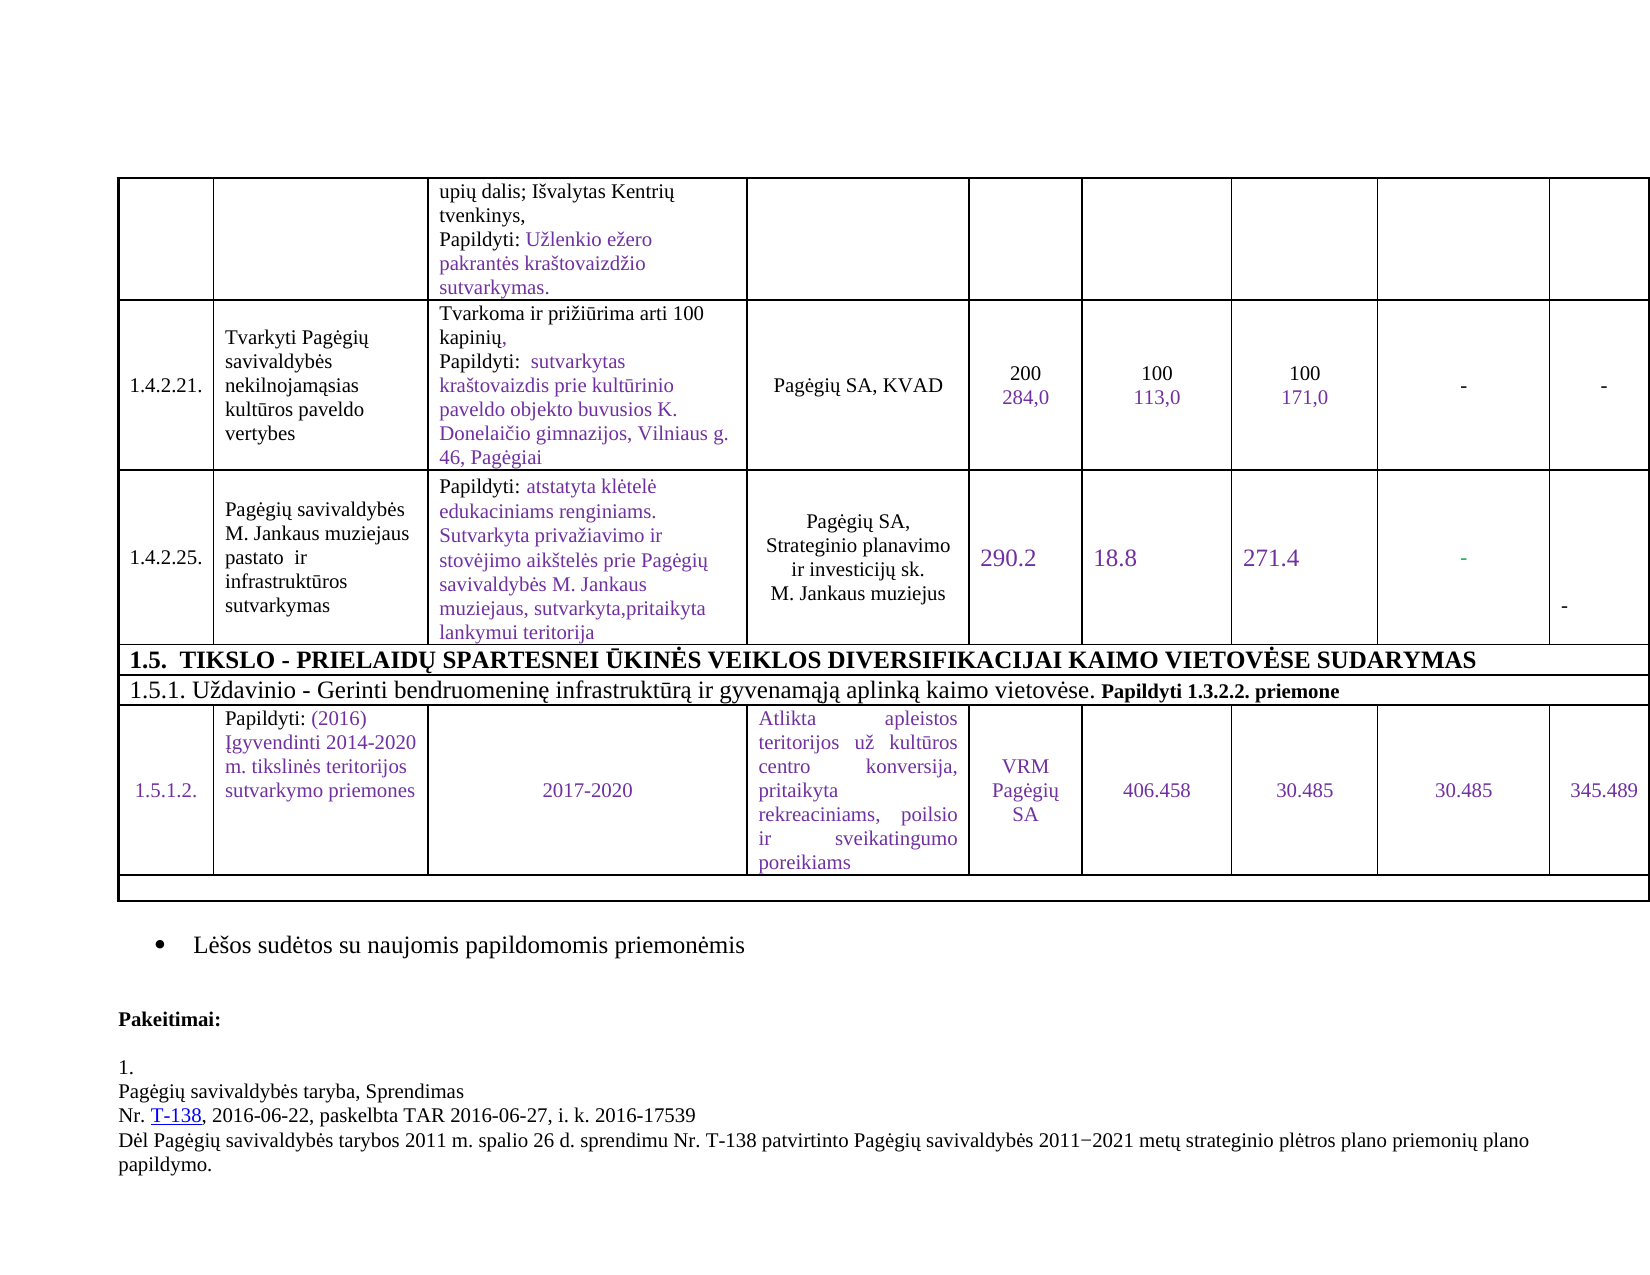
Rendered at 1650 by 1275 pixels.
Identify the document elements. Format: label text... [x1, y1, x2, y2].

table_cell [1083, 179, 1231, 299]
table_cell [120, 876, 1648, 900]
table_cell [214, 179, 427, 299]
text Dėl Pagėgių savivaldybės tarybos 2011 m. spalio 26 d. sprendimu Nr. T-138 patvirtinto Pagėgių savivaldybės 2011−2021 metų strateginio plėtros plano priemonių plano papildymo. [118, 1127, 1532, 1176]
table_cell 1.4.2.21. [120, 301, 213, 469]
table_cell - [1550, 471, 1648, 644]
table_cell 1.5.1.2. [120, 706, 213, 874]
table_cell 271.4 [1232, 471, 1377, 644]
table_cell Papildyti: atstatyta klėtelė edukaciniams renginiams. Sutvarkyta privažiavimo ir stovėjimo aikštelės prie Pagėgių savivaldybės M. Jankaus muziejaus, sutvarkyta,pritaikyta lankymui teritorija [429, 471, 746, 644]
text Nr. T-138, 2016-06-22, paskelbta TAR 2016-06-27, i. k. 2016-17539 [118, 1103, 1532, 1127]
table_cell 1.5. TIKSLO - PRIELAIDŲ SPARTESNEI ŪKINĖS VEIKLOS DIVERSIFIKACIJAI KAIMO VIETOVĖSE SUDARYMAS [120, 645, 1648, 674]
table_cell 30.485 [1378, 706, 1549, 874]
table_cell VRM Pagėgių SA [970, 706, 1081, 874]
table_cell [1378, 179, 1549, 299]
table_cell 1.5.1. Uždavinio - Gerinti bendruomeninę infrastruktūrą ir gyvenamąją aplinką kaimo vietovėse. Papildyti 1.3.2.2. priemone [120, 676, 1648, 704]
table_cell 100 113,0 [1083, 301, 1231, 469]
table_cell 200 284,0 [970, 301, 1081, 469]
table_cell Pagėgių savivaldybės M. Jankaus muziejaus pastato ir infrastruktūros sutvarkymas [214, 471, 427, 644]
table_cell 100 171,0 [1232, 301, 1377, 469]
text  Lėšos sudėtos su naujomis papildomomis priemonėmis [156, 930, 1532, 959]
table_cell - [1378, 301, 1549, 469]
text 1. [118, 1055, 1532, 1079]
table_cell Tvarkyti Pagėgių savivaldybės nekilnojamąsias kultūros paveldo vertybes [214, 301, 427, 469]
table_cell 290.2 [970, 471, 1081, 644]
text Pagėgių savivaldybės taryba, Sprendimas [118, 1079, 1532, 1103]
table_cell 2017-2020 [429, 706, 746, 874]
table_cell Papildyti: (2016) Įgyvendinti 2014-2020 m. tikslinės teritorijos sutvarkymo priemones [214, 706, 427, 874]
table_cell - [1550, 179, 1648, 299]
table_cell 406.458 [1083, 706, 1231, 874]
table_cell 345.489 [1550, 706, 1648, 874]
table_cell Atlikta apleistos teritorijos už kultūros centro konversija, pritaikyta rekreaciniams, poilsio ir sveikatingumo poreikiams [748, 706, 968, 874]
table_cell [1232, 179, 1377, 299]
table_cell - [1550, 301, 1648, 469]
table_cell Pagėgių SA, KVAD [748, 301, 968, 469]
table_cell Tvarkoma ir prižiūrima arti 100 kapinių, Papildyti: sutvarkytas kraštovaizdis prie kultūrinio paveldo objekto buvusios K. Donelaičio gimnazijos, Vilniaus g. 46, Pagėgiai [429, 301, 746, 469]
table_cell - [1378, 471, 1549, 644]
text Pakeitimai: [118, 1007, 1532, 1031]
table_cell [970, 179, 1081, 299]
table_cell Pagėgių SA, Strateginio planavimo ir investicijų sk. M. Jankaus muziejus [748, 471, 968, 644]
table_cell 1.4.2.25. [120, 471, 213, 644]
table_cell 30.485 [1232, 706, 1377, 874]
table_cell [748, 179, 968, 299]
table_cell upių dalis; Išvalytas Kentrių tvenkinys, Papildyti: Užlenkio ežero pakrantės kraštovaizdžio sutvarkymas. [429, 179, 746, 299]
table_cell 18.8 [1083, 471, 1231, 644]
table_cell [120, 179, 213, 299]
